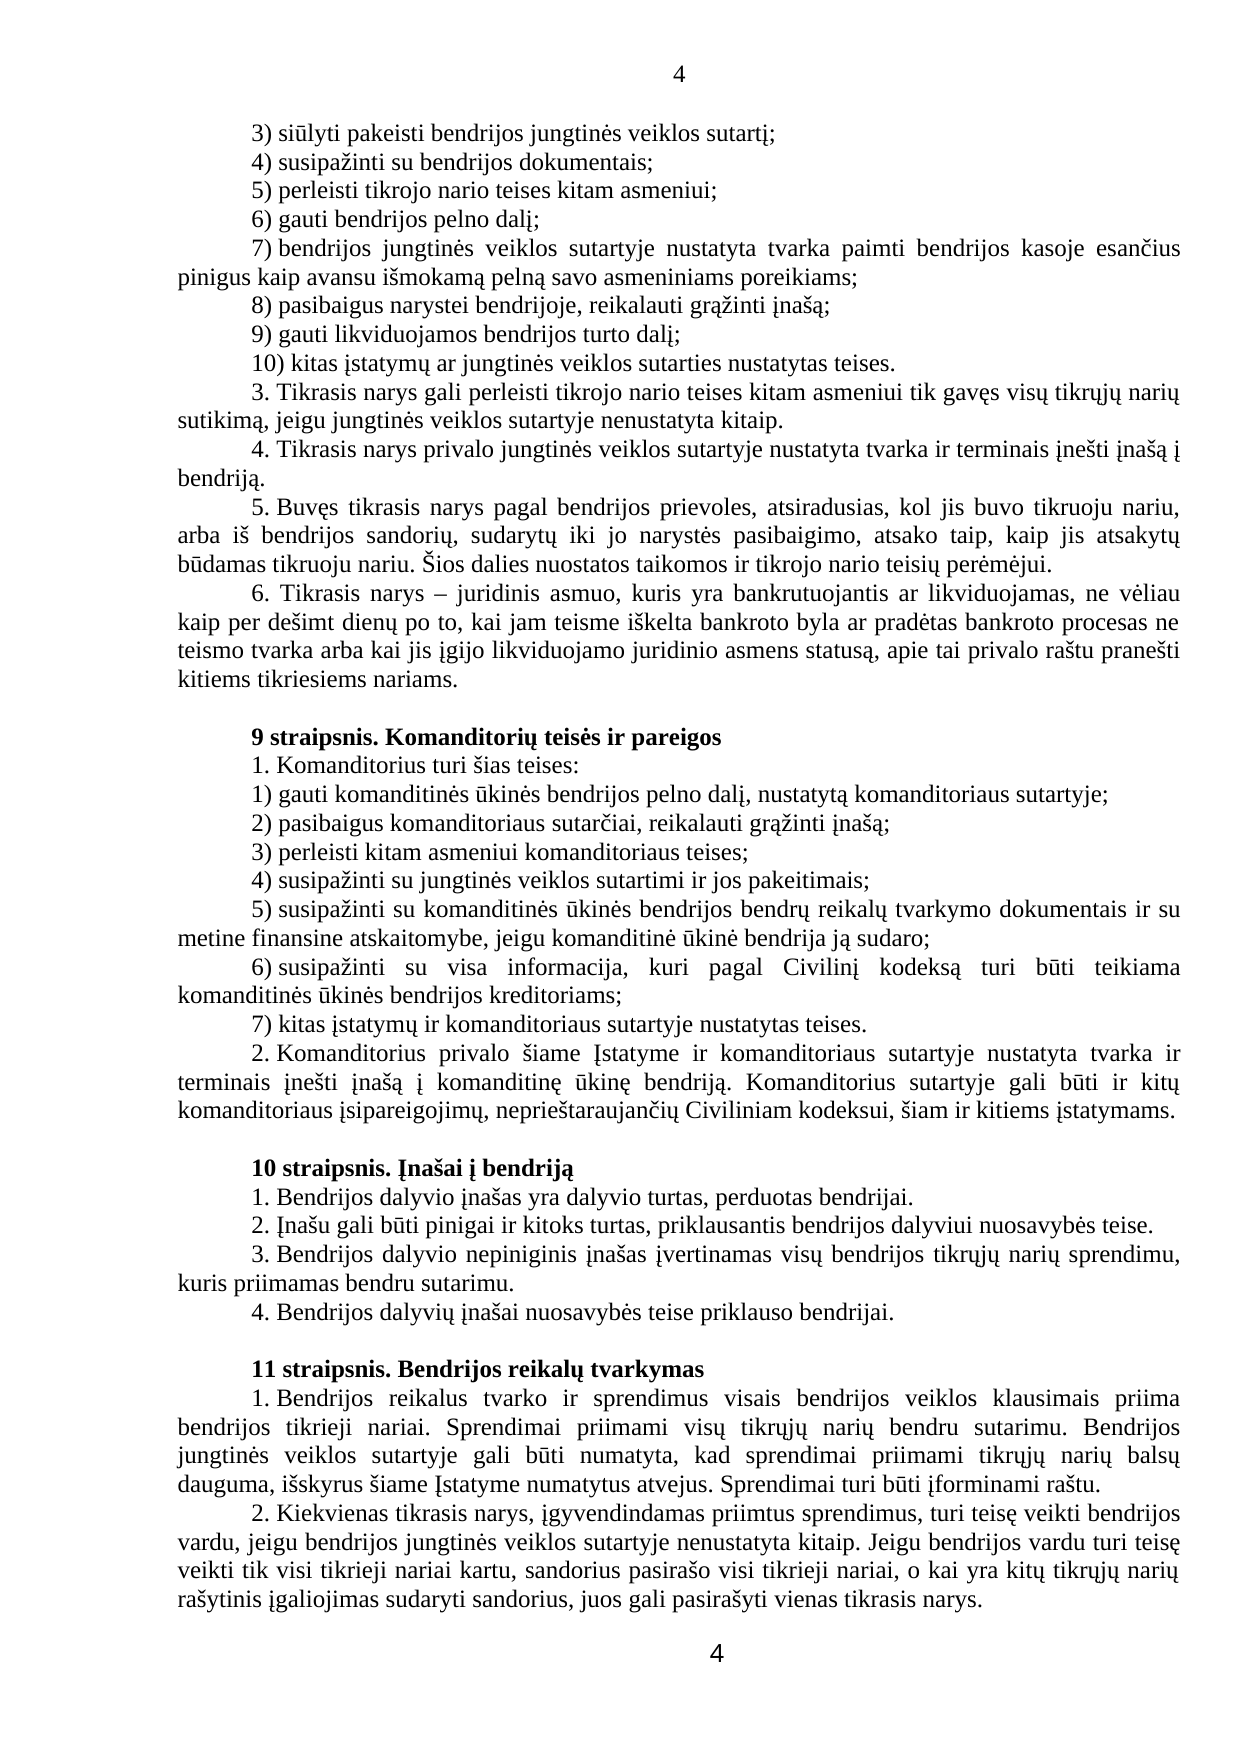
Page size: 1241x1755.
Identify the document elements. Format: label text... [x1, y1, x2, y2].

text 6) gauti bendrijos pelno dalį; [177, 204, 1181, 233]
text 5) perleisti tikrojo nario teises kitam asmeniui; [177, 176, 1181, 204]
text 3. Tikrasis narys gali perleisti tikrojo nario teises kitam asmeniui tik gavęs visų tikrųjų narių sutikimą, jeigu jungtinės veiklos sutartyje nenustatyta kitaip. [177, 377, 1181, 434]
text 3) siūlyti pakeisti bendrijos jungtinės veiklos sutartį; [177, 118, 1181, 147]
text 4) susipažinti su jungtinės veiklos sutartimi ir jos pakeitimais; [177, 866, 1181, 894]
text 3) perleisti kitam asmeniui komanditoriaus teises; [177, 837, 1181, 866]
text 5) susipažinti su komanditinės ūkinės bendrijos bendrų reikalų tvarkymo dokumentais ir su metine finansine atskaitomybe, jeigu komanditinė ūkinė bendrija ją sudaro; [177, 894, 1181, 952]
text 4) susipažinti su bendrijos dokumentais; [177, 147, 1181, 176]
text 9) gauti likviduojamos bendrijos turto dalį; [177, 319, 1181, 348]
text 7) kitas įstatymų ir komanditoriaus sutartyje nustatytas teises. [177, 1009, 1181, 1038]
text 7) bendrijos jungtinės veiklos sutartyje nustatyta tvarka paimti bendrijos kasoje esančius pinigus kaip avansu išmokamą pelną savo asmeniniams poreikiams; [177, 233, 1181, 291]
text 2) pasibaigus komanditoriaus sutarčiai, reikalauti grąžinti įnašą; [177, 808, 1181, 837]
text 6. Tikrasis narys – juridinis asmuo, kuris yra bankrutuojantis ar likviduojamas, ne vėliau kaip per dešimt dienų po to, kai jam teisme iškelta bankroto byla ar pradėtas bankroto procesas ne teismo tvarka arba kai jis įgijo likviduojamo juridinio asmens statusą, apie tai privalo raštu pranešti kitiems tikriesiems nariams. [177, 578, 1181, 693]
text 6) susipažinti su visa informacija, kuri pagal Civilinį kodeksą turi būti teikiama komanditinės ūkinės bendrijos kreditoriams; [177, 952, 1181, 1009]
text 10 straipsnis. Įnašai į bendriją [177, 1153, 1181, 1182]
text 1. Komanditorius turi šias teises: [177, 751, 1181, 779]
text 2. Kiekvienas tikrasis narys, įgyvendindamas priimtus sprendimus, turi teisę veikti bendrijos vardu, jeigu bendrijos jungtinės veiklos sutartyje nenustatyta kitaip. Jeigu bendrijos vardu turi teisę veikti tik visi tikrieji nariai kartu, sandorius pasirašo visi tikrieji nariai, o kai yra kitų tikrųjų narių rašytinis įgaliojimas sudaryti sandorius, juos gali pasirašyti vienas tikrasis narys. [177, 1498, 1181, 1613]
text 11 straipsnis. Bendrijos reikalų tvarkymas [177, 1354, 1181, 1383]
text 4. Tikrasis narys privalo jungtinės veiklos sutartyje nustatyta tvarka ir terminais įnešti įnašą į bendriją. [177, 434, 1181, 492]
text 3. Bendrijos dalyvio nepiniginis įnašas įvertinamas visų bendrijos tikrųjų narių sprendimu, kuris priimamas bendru sutarimu. [177, 1239, 1181, 1297]
text 8) pasibaigus narystei bendrijoje, reikalauti grąžinti įnašą; [177, 291, 1181, 319]
text 1. Bendrijos reikalus tvarko ir sprendimus visais bendrijos veiklos klausimais priima bendrijos tikrieji nariai. Sprendimai priimami visų tikrųjų narių bendru sutarimu. Bendrijos jungtinės veiklos sutartyje gali būti numatyta, kad sprendimai priimami tikrųjų narių balsų dauguma, išskyrus šiame Įstatyme numatytus atvejus. Sprendimai turi būti įforminami raštu. [177, 1383, 1181, 1498]
text 4. Bendrijos dalyvių įnašai nuosavybės teise priklauso bendrijai. [177, 1297, 1181, 1326]
text 2. Komanditorius privalo šiame Įstatyme ir komanditoriaus sutartyje nustatyta tvarka ir terminais įnešti įnašą į komanditinę ūkinę bendriją. Komanditorius sutartyje gali būti ir kitų komanditoriaus įsipareigojimų, neprieštaraujančių Civiliniam kodeksui, šiam ir kitiems įstatymams. [177, 1038, 1181, 1124]
text 5. Buvęs tikrasis narys pagal bendrijos prievoles, atsiradusias, kol jis buvo tikruoju nariu, arba iš bendrijos sandorių, sudarytų iki jo narystės pasibaigimo, atsako taip, kaip jis atsakytų būdamas tikruoju nariu. Šios dalies nuostatos taikomos ir tikrojo nario teisių perėmėjui. [177, 492, 1181, 578]
text 9 straipsnis. Komanditorių teisės ir pareigos [177, 722, 1181, 751]
text 10) kitas įstatymų ar jungtinės veiklos sutarties nustatytas teises. [177, 348, 1181, 377]
text 1. Bendrijos dalyvio įnašas yra dalyvio turtas, perduotas bendrijai. [177, 1182, 1181, 1211]
text 2. Įnašu gali būti pinigai ir kitoks turtas, priklausantis bendrijos dalyviui nuosavybės teise. [177, 1211, 1181, 1239]
text 1) gauti komanditinės ūkinės bendrijos pelno dalį, nustatytą komanditoriaus sutartyje; [177, 779, 1181, 808]
